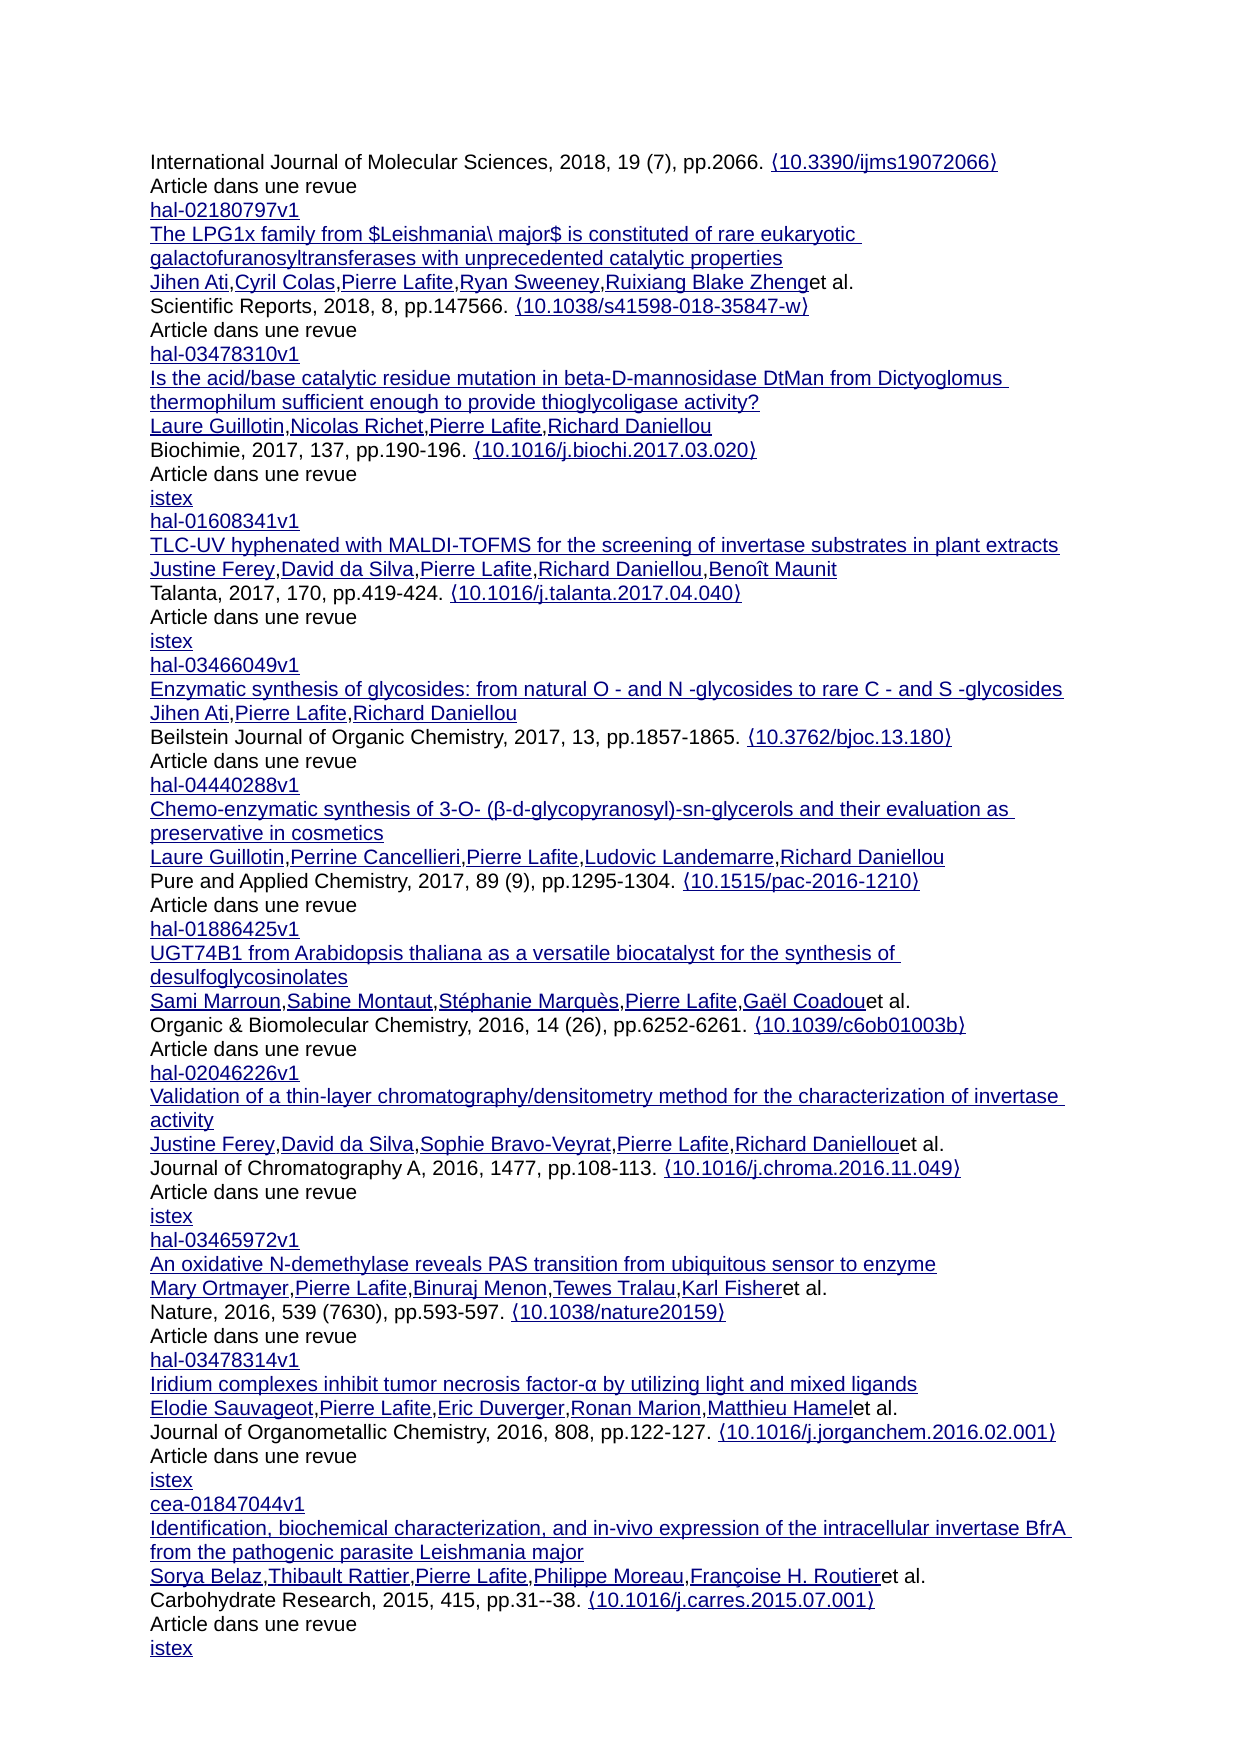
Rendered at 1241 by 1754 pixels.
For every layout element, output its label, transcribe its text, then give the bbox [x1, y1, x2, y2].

table_cell UGT74B1 from Arabidopsis thaliana as a versatile biocatalyst for the synthesis of desulfoglycosinolates Sami Marroun,Sabine Montaut,Stéphanie Marquès,Pierre Lafite,Gaël Coadouet al. Organic & Biomolecular Chemistry, 2016, 14 (26), pp.6252-6261. ⟨10.1039/c6ob01003b⟩ Article dans une revue hal-02046226v1 [150, 941, 1090, 1084]
table_cell The LPG1x family from $Leishmania\ major$ is constituted of rare eukaryotic galactofuranosyltransferases with unprecedented catalytic properties Jihen Ati,Cyril Colas,Pierre Lafite,Ryan Sweeney,Ruixiang Blake Zhenget al. Scientific Reports, 2018, 8, pp.147566. ⟨10.1038/s41598-018-35847-w⟩ Article dans une revue hal-03478310v1 [150, 222, 1090, 366]
table_cell Iridium complexes inhibit tumor necrosis factor-α by utilizing light and mixed ligands Elodie Sauvageot,Pierre Lafite,Eric Duverger,Ronan Marion,Matthieu Hamelet al. Journal of Organometallic Chemistry, 2016, 808, pp.122-127. ⟨10.1016/j.jorganchem.2016.02.001⟩ Article dans une revue istex cea-01847044v1 [150, 1372, 1090, 1516]
table_cell Chemo-enzymatic synthesis of 3-O- (β-d-glycopyranosyl)-sn-glycerols and their evaluation as preservative in cosmetics Laure Guillotin,Perrine Cancellieri,Pierre Lafite,Ludovic Landemarre,Richard Daniellou Pure and Applied Chemistry, 2017, 89 (9), pp.1295-1304. ⟨10.1515/pac-2016-1210⟩ Article dans une revue hal-01886425v1 [150, 797, 1090, 941]
table_cell International Journal of Molecular Sciences, 2018, 19 (7), pp.2066. ⟨10.3390/ijms19072066⟩ Article dans une revue hal-02180797v1 [150, 150, 1090, 222]
table_cell Is the acid/base catalytic residue mutation in beta-D-mannosidase DtMan from Dictyoglomus thermophilum sufficient enough to provide thioglycoligase activity? Laure Guillotin,Nicolas Richet,Pierre Lafite,Richard Daniellou Biochimie, 2017, 137, pp.190-196. ⟨10.1016/j.biochi.2017.03.020⟩ Article dans une revue istex hal-01608341v1 [150, 366, 1090, 533]
table_cell Identification, biochemical characterization, and in-vivo expression of the intracellular invertase BfrA from the pathogenic parasite Leishmania major Sorya Belaz,Thibault Rattier,Pierre Lafite,Philippe Moreau,Françoise H. Routieret al. Carbohydrate Research, 2015, 415, pp.31--38. ⟨10.1016/j.carres.2015.07.001⟩ Article dans une revue istex [150, 1516, 1090, 1659]
table_cell An oxidative N-demethylase reveals PAS transition from ubiquitous sensor to enzyme Mary Ortmayer,Pierre Lafite,Binuraj Menon,Tewes Tralau,Karl Fisheret al. Nature, 2016, 539 (7630), pp.593-597. ⟨10.1038/nature20159⟩ Article dans une revue hal-03478314v1 [150, 1252, 1090, 1372]
table_cell TLC-UV hyphenated with MALDI-TOFMS for the screening of invertase substrates in plant extracts Justine Ferey,David da Silva,Pierre Lafite,Richard Daniellou,Benoît Maunit Talanta, 2017, 170, pp.419-424. ⟨10.1016/j.talanta.2017.04.040⟩ Article dans une revue istex hal-03466049v1 [150, 533, 1090, 677]
table_cell Validation of a thin-layer chromatography/densitometry method for the characterization of invertase activity Justine Ferey,David da Silva,Sophie Bravo-Veyrat,Pierre Lafite,Richard Daniellouet al. Journal of Chromatography A, 2016, 1477, pp.108-113. ⟨10.1016/j.chroma.2016.11.049⟩ Article dans une revue istex hal-03465972v1 [150, 1084, 1090, 1252]
table_cell Enzymatic synthesis of glycosides: from natural O - and N -glycosides to rare C - and S -glycosides Jihen Ati,Pierre Lafite,Richard Daniellou Beilstein Journal of Organic Chemistry, 2017, 13, pp.1857-1865. ⟨10.3762/bjoc.13.180⟩ Article dans une revue hal-04440288v1 [150, 677, 1090, 797]
